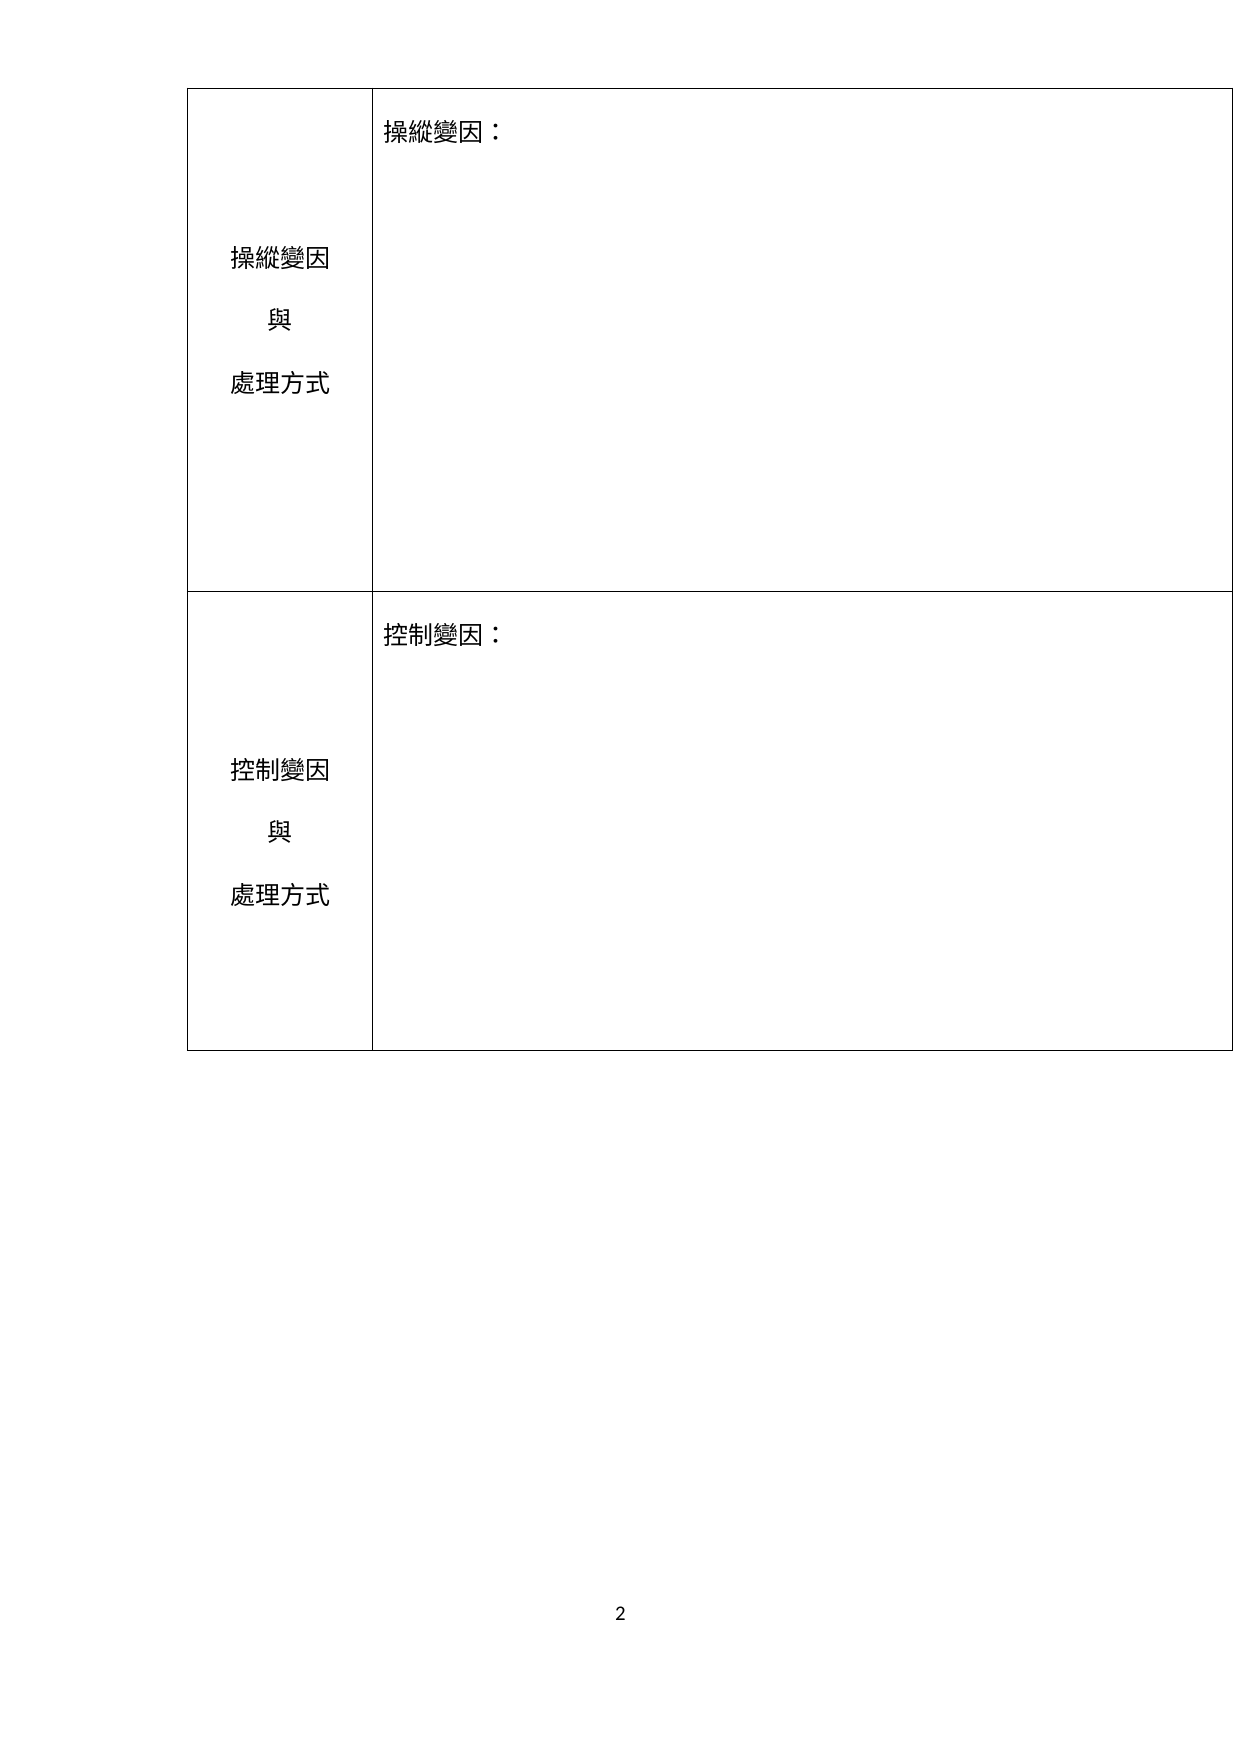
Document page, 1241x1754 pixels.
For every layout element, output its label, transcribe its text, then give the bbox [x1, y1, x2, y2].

table_cell 操縱變因 與 處理方式 [188, 89, 372, 591]
table_cell 控制變因 與 處理方式 [188, 592, 372, 1050]
table_cell 控制變因： [373, 592, 1232, 1050]
table_cell 操縱變因： [373, 89, 1232, 591]
